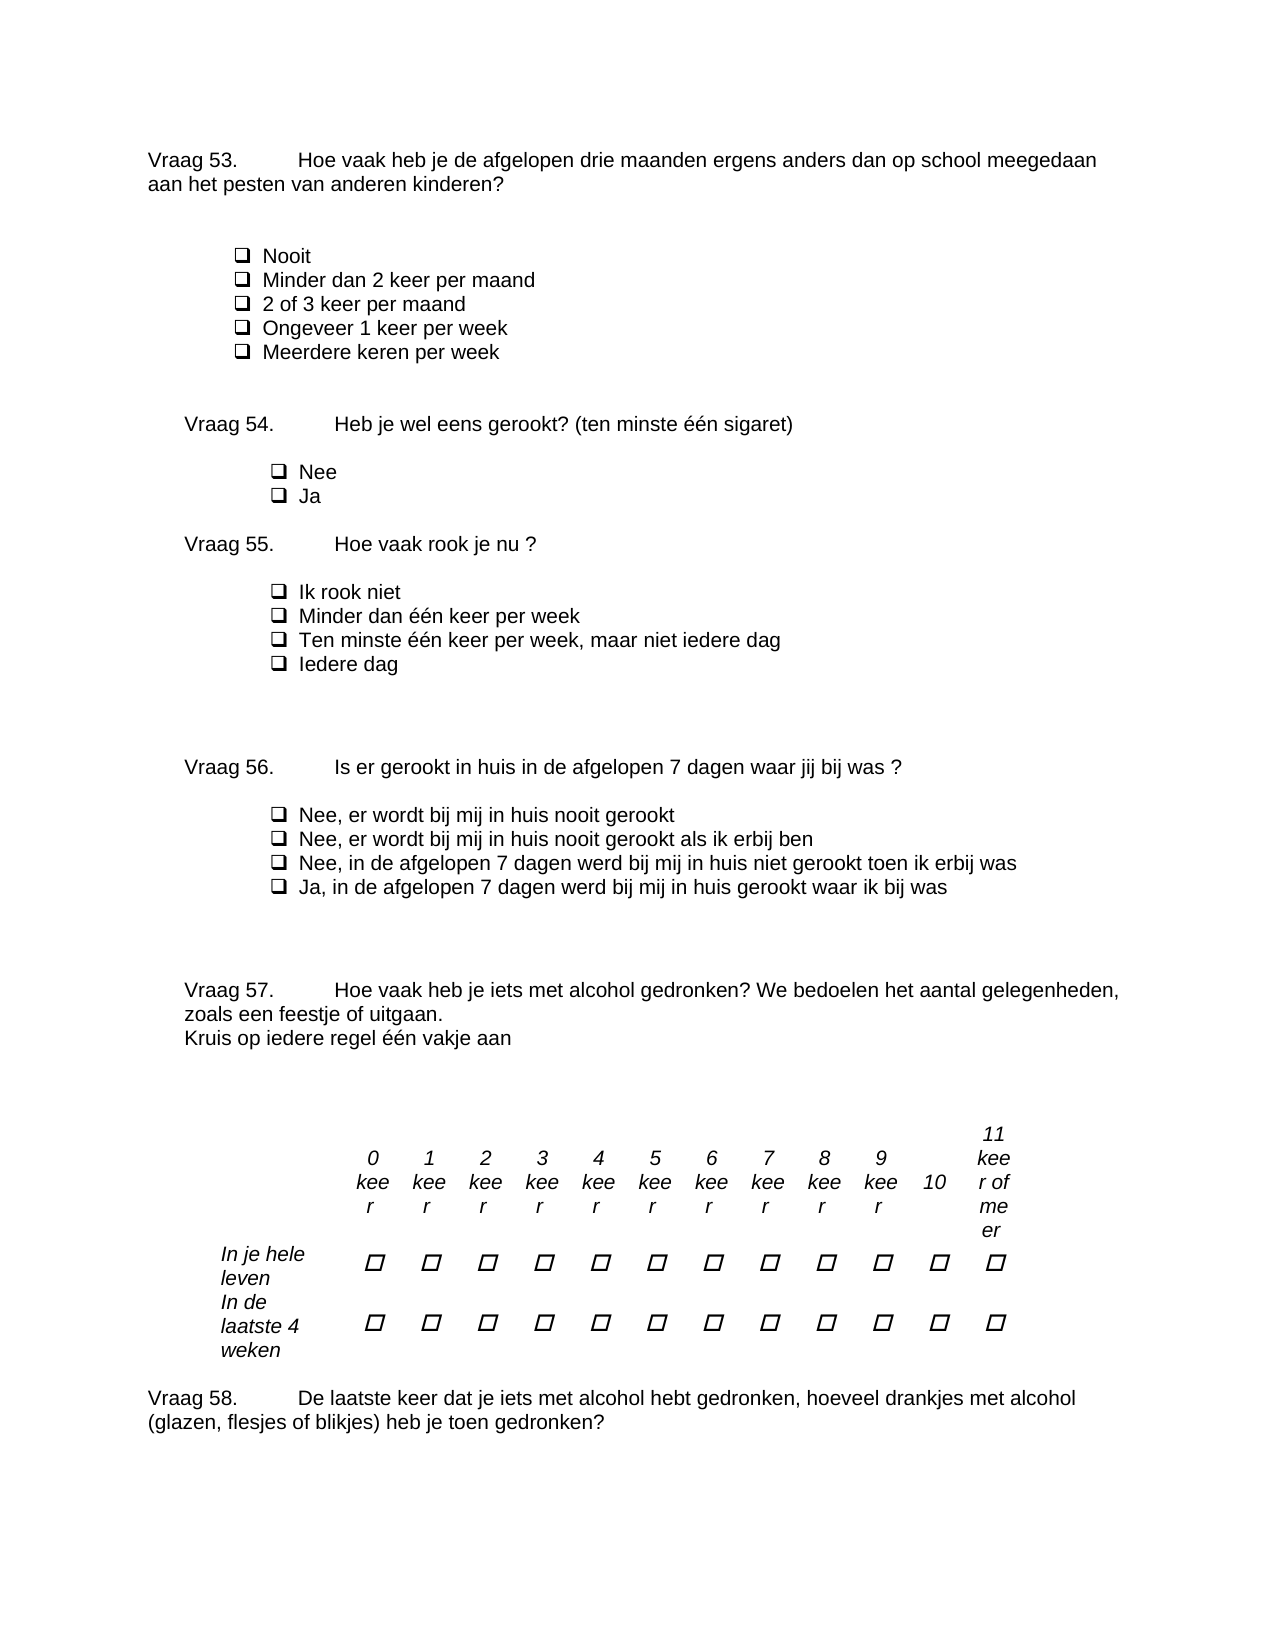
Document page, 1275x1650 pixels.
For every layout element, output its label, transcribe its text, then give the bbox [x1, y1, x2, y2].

text Vraag 58. De laatste keer dat je iets met alcohol hebt gedronken, hoeveel drankjes met alcohol (glazen, flesjes of blikjes) heb je toen gedronken? [148, 1386, 1127, 1433]
table_cell  [571, 1290, 628, 1362]
table_cell  [402, 1242, 458, 1290]
table_cell 10 [910, 1122, 967, 1242]
table_cell 7 keer [741, 1122, 797, 1242]
table_cell  [741, 1290, 797, 1362]
table_cell 0 keer [346, 1122, 402, 1242]
text Minder dan één keer per week [184, 604, 1127, 628]
table_cell  [854, 1242, 910, 1290]
table_cell 8 keer [797, 1122, 854, 1242]
text Nee [184, 459, 1127, 484]
text Iedere dag [184, 652, 1127, 676]
text Nee, er wordt bij mij in huis nooit gerookt als ik erbij ben [184, 827, 1127, 851]
table_cell  [967, 1290, 1023, 1362]
text 2 of 3 keer per maand [148, 292, 1127, 316]
table_cell 1 keer [402, 1122, 458, 1242]
table_cell In je hele leven [210, 1242, 346, 1290]
table_cell  [684, 1242, 741, 1290]
text Ten minste één keer per week, maar niet iedere dag [184, 628, 1127, 652]
table_cell 6 keer [684, 1122, 741, 1242]
text Meerdere keren per week [148, 340, 1127, 364]
text Vraag 55. Hoe vaak rook je nu ? [184, 532, 1127, 556]
table_cell 2 keer [459, 1122, 515, 1242]
text Vraag 54. Heb je wel eens gerookt? (ten minste één sigaret) [184, 412, 1127, 436]
text Kruis op iedere regel één vakje aan [184, 1026, 1127, 1050]
text Minder dan 2 keer per maand [148, 267, 1127, 292]
text Nee, in de afgelopen 7 dagen werd bij mij in huis niet gerookt toen ik erbij was [184, 851, 1127, 875]
table_cell  [910, 1290, 967, 1362]
table_cell In de laatste 4 weken [210, 1290, 346, 1362]
table_cell 9 keer [854, 1122, 910, 1242]
table_cell  [459, 1290, 515, 1362]
table_header [210, 1098, 346, 1122]
table_cell  [628, 1290, 684, 1362]
table_cell 4 keer [571, 1122, 628, 1242]
table_cell  [797, 1242, 854, 1290]
table_cell  [402, 1290, 458, 1362]
table_cell  [684, 1290, 741, 1362]
text Ik rook niet [184, 579, 1127, 604]
table_cell  [346, 1290, 402, 1362]
table_cell  [797, 1290, 854, 1362]
table_cell 3 keer [515, 1122, 571, 1242]
table_cell  [571, 1242, 628, 1290]
text Vraag 57. Hoe vaak heb je iets met alcohol gedronken? We bedoelen het aantal gelegenheden, zoals een feestje of uitgaan. [184, 978, 1127, 1026]
text Ongeveer 1 keer per week [148, 316, 1127, 340]
table_cell  [459, 1242, 515, 1290]
text Nee, er wordt bij mij in huis nooit gerookt [184, 803, 1127, 827]
table_header [346, 1098, 1023, 1122]
table_cell  [515, 1290, 571, 1362]
text Vraag 56. Is er gerookt in huis in de afgelopen 7 dagen waar jij bij was ? [184, 755, 1127, 779]
table_cell [210, 1122, 346, 1242]
table_cell  [346, 1242, 402, 1290]
text Ja [184, 484, 1127, 508]
table_cell  [515, 1242, 571, 1290]
text Ja, in de afgelopen 7 dagen werd bij mij in huis gerookt waar ik bij was [184, 875, 1127, 899]
table_cell 5 keer [628, 1122, 684, 1242]
table_cell  [628, 1242, 684, 1290]
table_cell  [741, 1242, 797, 1290]
table_cell  [967, 1242, 1023, 1290]
table_cell  [910, 1242, 967, 1290]
text Vraag 53. Hoe vaak heb je de afgelopen drie maanden ergens anders dan op school meegedaan aan het pesten van anderen kinderen? [148, 148, 1127, 196]
text Nooit [148, 243, 1127, 267]
table_cell  [854, 1290, 910, 1362]
table_cell 11 keer of meer [967, 1122, 1023, 1242]
